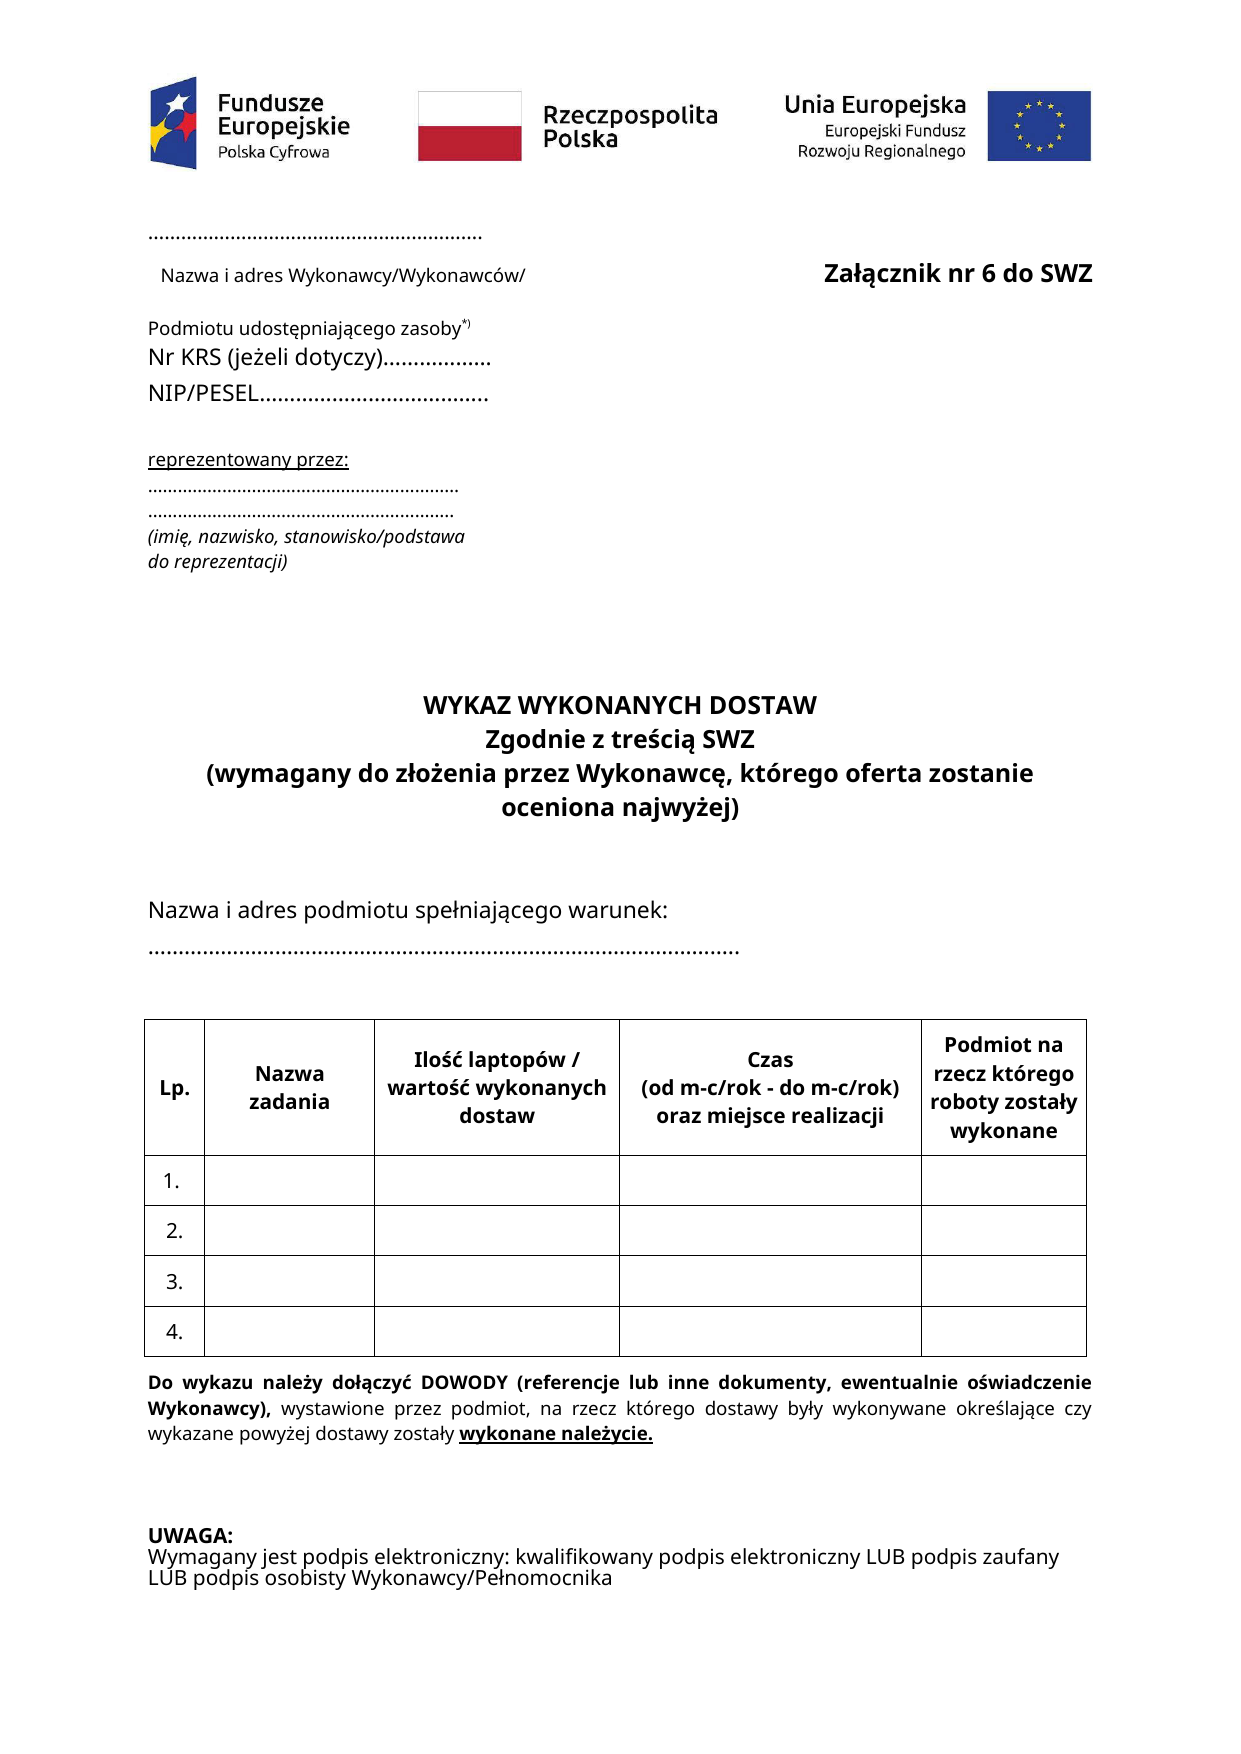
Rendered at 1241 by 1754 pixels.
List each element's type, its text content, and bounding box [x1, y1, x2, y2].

table_cell 3. [145, 1256, 204, 1306]
text (imię, nazwisko, stanowisko/podstawa do reprezentacji) [148, 523, 472, 574]
table_cell [375, 1307, 619, 1356]
table_cell [375, 1206, 619, 1255]
table_cell [205, 1156, 374, 1205]
table_cell [620, 1307, 921, 1356]
table_cell [375, 1156, 619, 1205]
text Nazwa i adres Wykonawcy/Wykonawców/ Załącznik nr 6 do SWZ [148, 256, 1093, 290]
text UWAGA: [148, 1527, 1093, 1547]
text reprezentowany przez: [148, 447, 1093, 472]
list …………………………………………………………………………………….. [148, 930, 1093, 961]
text (wymagany do złożenia przez Wykonawcę, którego oferta zostanie oceniona najwyżej) [148, 756, 1093, 824]
table_cell [620, 1156, 921, 1205]
text WYKAZ WYKONANYCH DOSTAW [148, 687, 1093, 722]
text …………………………………………………………………………………………………………….. [148, 472, 472, 523]
table_cell [922, 1256, 1086, 1306]
table_header Czas (od m-c/rok - do m-c/rok) oraz miejsce realizacji [620, 1020, 921, 1155]
table_cell [922, 1156, 1086, 1205]
table_header Podmiot na rzecz którego roboty zostały wykonane [922, 1020, 1086, 1155]
text Zgodnie z treścią SWZ [148, 722, 1093, 756]
table_cell 2. [145, 1206, 204, 1255]
text Wymagany jest podpis elektroniczny: kwalifikowany podpis elektroniczny LUB podpis zaufany LUB podpis osobisty Wykonawcy/Pełnomocnika [148, 1547, 1093, 1589]
table_cell [205, 1256, 374, 1306]
text NIP/PESEL……………………………….. [148, 377, 1093, 408]
table_cell [922, 1206, 1086, 1255]
text Podmiotu udostępniającego zasoby*) [148, 315, 1093, 341]
text ……………………………………………………. [148, 217, 1093, 245]
table_header Lp. [145, 1020, 204, 1155]
text Do wykazu należy dołączyć DOWODY (referencje lub inne dokumenty, ewentualnie oświadczenie Wykonawcy), wystawione przez podmiot, na rzecz którego dostawy były wykonywane określające czy wykazane powyżej dostawy zostały wykonane należycie. [148, 1369, 1093, 1446]
table_cell [205, 1206, 374, 1255]
text Nr KRS (jeżeli dotyczy)……………… [148, 341, 1093, 372]
list Nazwa i adres podmiotu spełniającego warunek: [148, 894, 1093, 925]
table_cell [205, 1307, 374, 1356]
table_header Ilość laptopów / wartość wykonanych dostaw [375, 1020, 619, 1155]
table_cell [620, 1206, 921, 1255]
table_cell [620, 1256, 921, 1306]
table_cell [375, 1256, 619, 1306]
table_cell 4. [145, 1307, 204, 1356]
table_cell [922, 1307, 1086, 1356]
table_cell 1. [145, 1156, 204, 1205]
table_header Nazwa zadania [205, 1020, 374, 1155]
